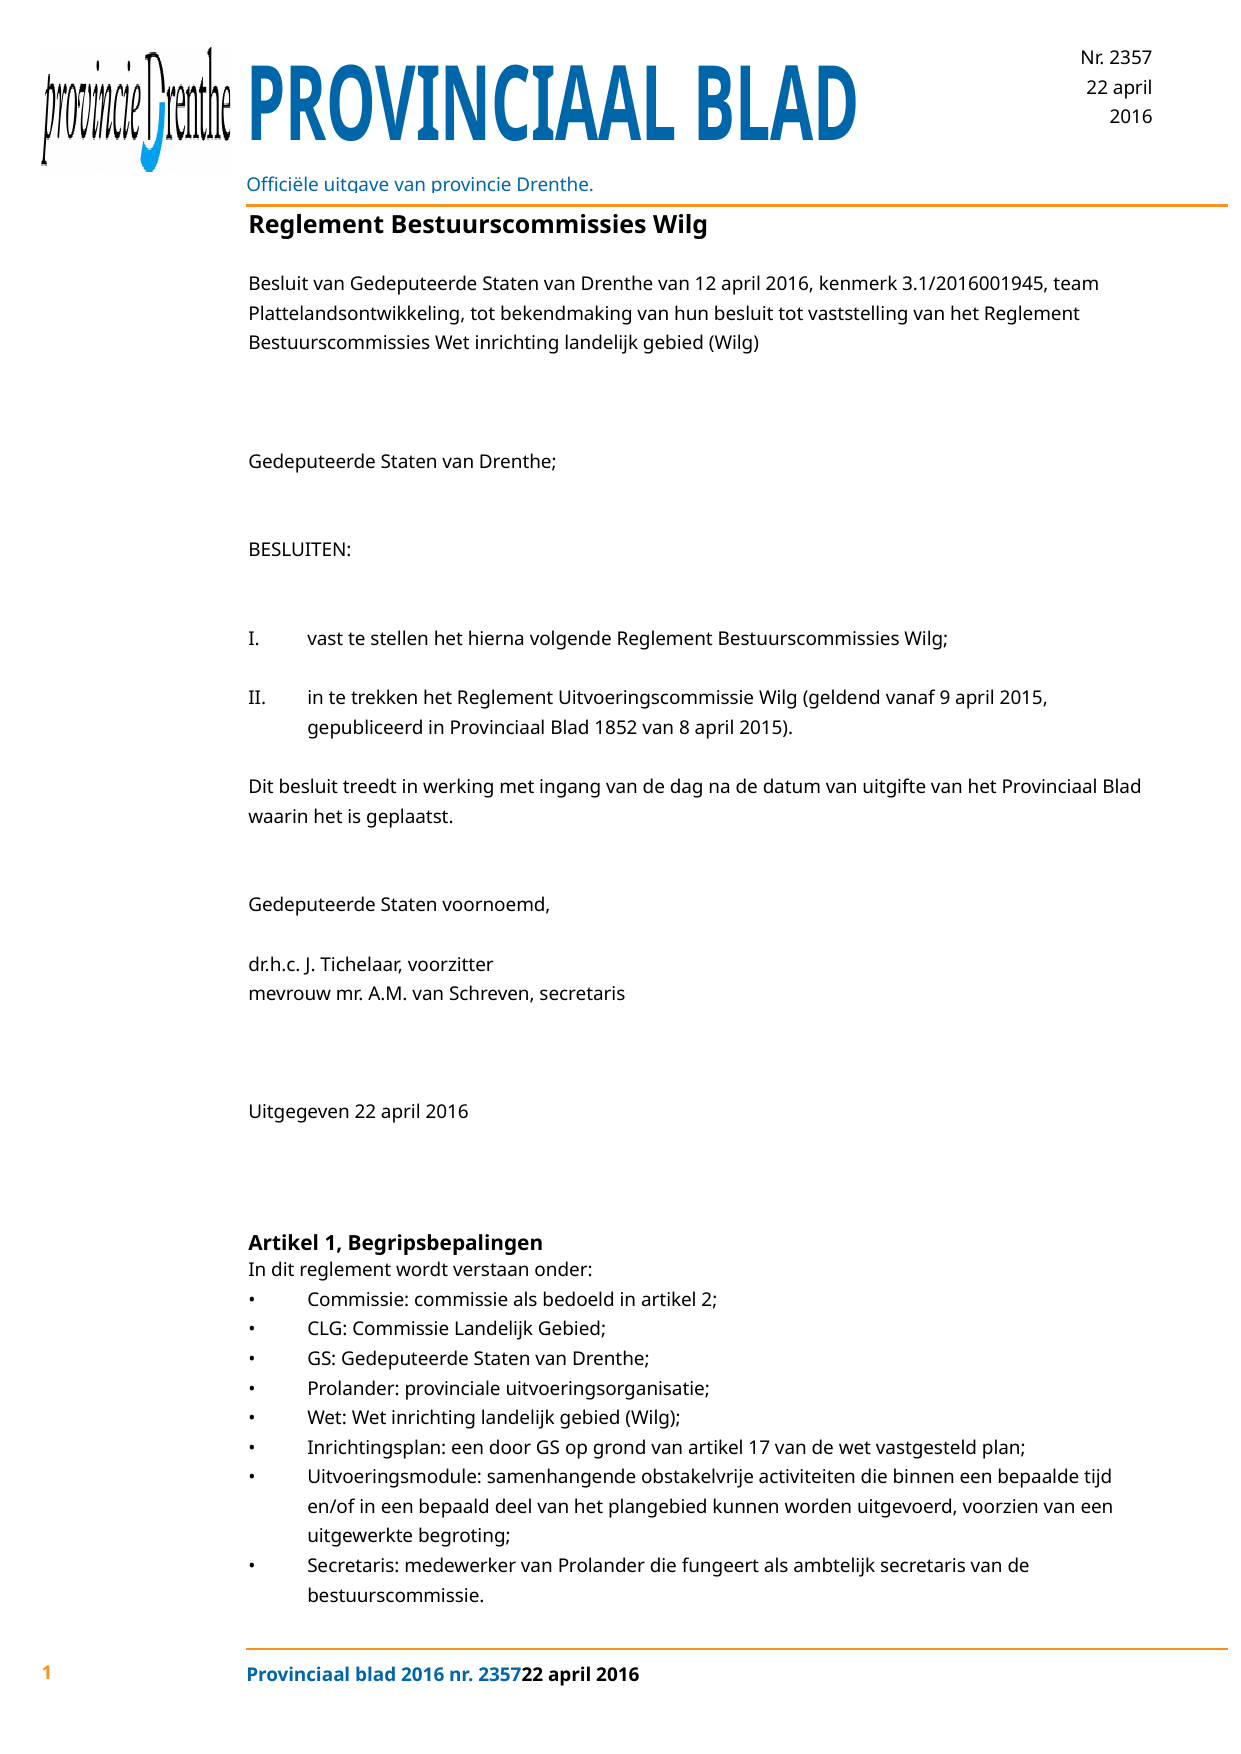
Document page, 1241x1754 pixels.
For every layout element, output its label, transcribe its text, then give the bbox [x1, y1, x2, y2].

text dr.h.c. J. Tichelaar, voorzitter [248, 951, 1152, 976]
list Secretaris: medewerker van Prolander die fungeert als ambtelijk secretaris van de bestuurscommissie. [248, 1552, 1152, 1607]
text Besluit van Gedeputeerde Staten van Drenthe van 12 april 2016, kenmerk 3.1/2016001945, team Plattelandsontwikkeling, tot bekendmaking van hun besluit tot vaststelling van het Reglement Bestuurscommissies Wet inrichting landelijk gebied (Wilg) [248, 270, 1152, 355]
text BESLUITEN: [248, 537, 1152, 562]
text Gedeputeerde Staten van Drenthe; [248, 448, 1152, 473]
text mevrouw mr. A.M. van Schreven, secretaris [248, 980, 1152, 1006]
text Dit besluit treedt in werking met ingang van de dag na de datum van uitgifte van het Provinciaal Blad waarin het is geplaatst. [248, 773, 1152, 828]
list Wet: Wet inrichting landelijk gebied (Wilg); [248, 1404, 1152, 1430]
text Artikel 1, Begripsbepalingen [248, 1228, 1152, 1256]
text Reglement Bestuurscommissies Wilg [248, 207, 1152, 241]
list Prolander: provinciale uitvoeringsorganisatie; [248, 1375, 1152, 1400]
list Inrichtingsplan: een door GS op grond van artikel 17 van de wet vastgesteld plan; [248, 1434, 1152, 1459]
text Uitgegeven 22 april 2016 [248, 1099, 1152, 1124]
list vast te stellen het hierna volgende Reglement Bestuurscommissies Wilg; [248, 625, 1152, 651]
text In dit reglement wordt verstaan onder: [248, 1256, 1152, 1282]
list CLG: Commissie Landelijk Gebied; [248, 1316, 1152, 1341]
picture [41, 47, 231, 172]
text Gedeputeerde Staten voornoemd, [248, 892, 1152, 917]
list Uitvoeringsmodule: samenhangende obstakelvrije activiteiten die binnen een bepaalde tijd en/of in een bepaald deel van het plangebied kunnen worden uitgevoerd, voorzien van een uitgewerkte begroting; [248, 1463, 1152, 1548]
list GS: Gedeputeerde Staten van Drenthe; [248, 1345, 1152, 1371]
list in te trekken het Reglement Uitvoeringscommissie Wilg (geldend vanaf 9 april 2015, gepubliceerd in Provinciaal Blad 1852 van 8 april 2015). [248, 684, 1152, 740]
list Commissie: commissie als bedoeld in artikel 2; [248, 1286, 1152, 1312]
